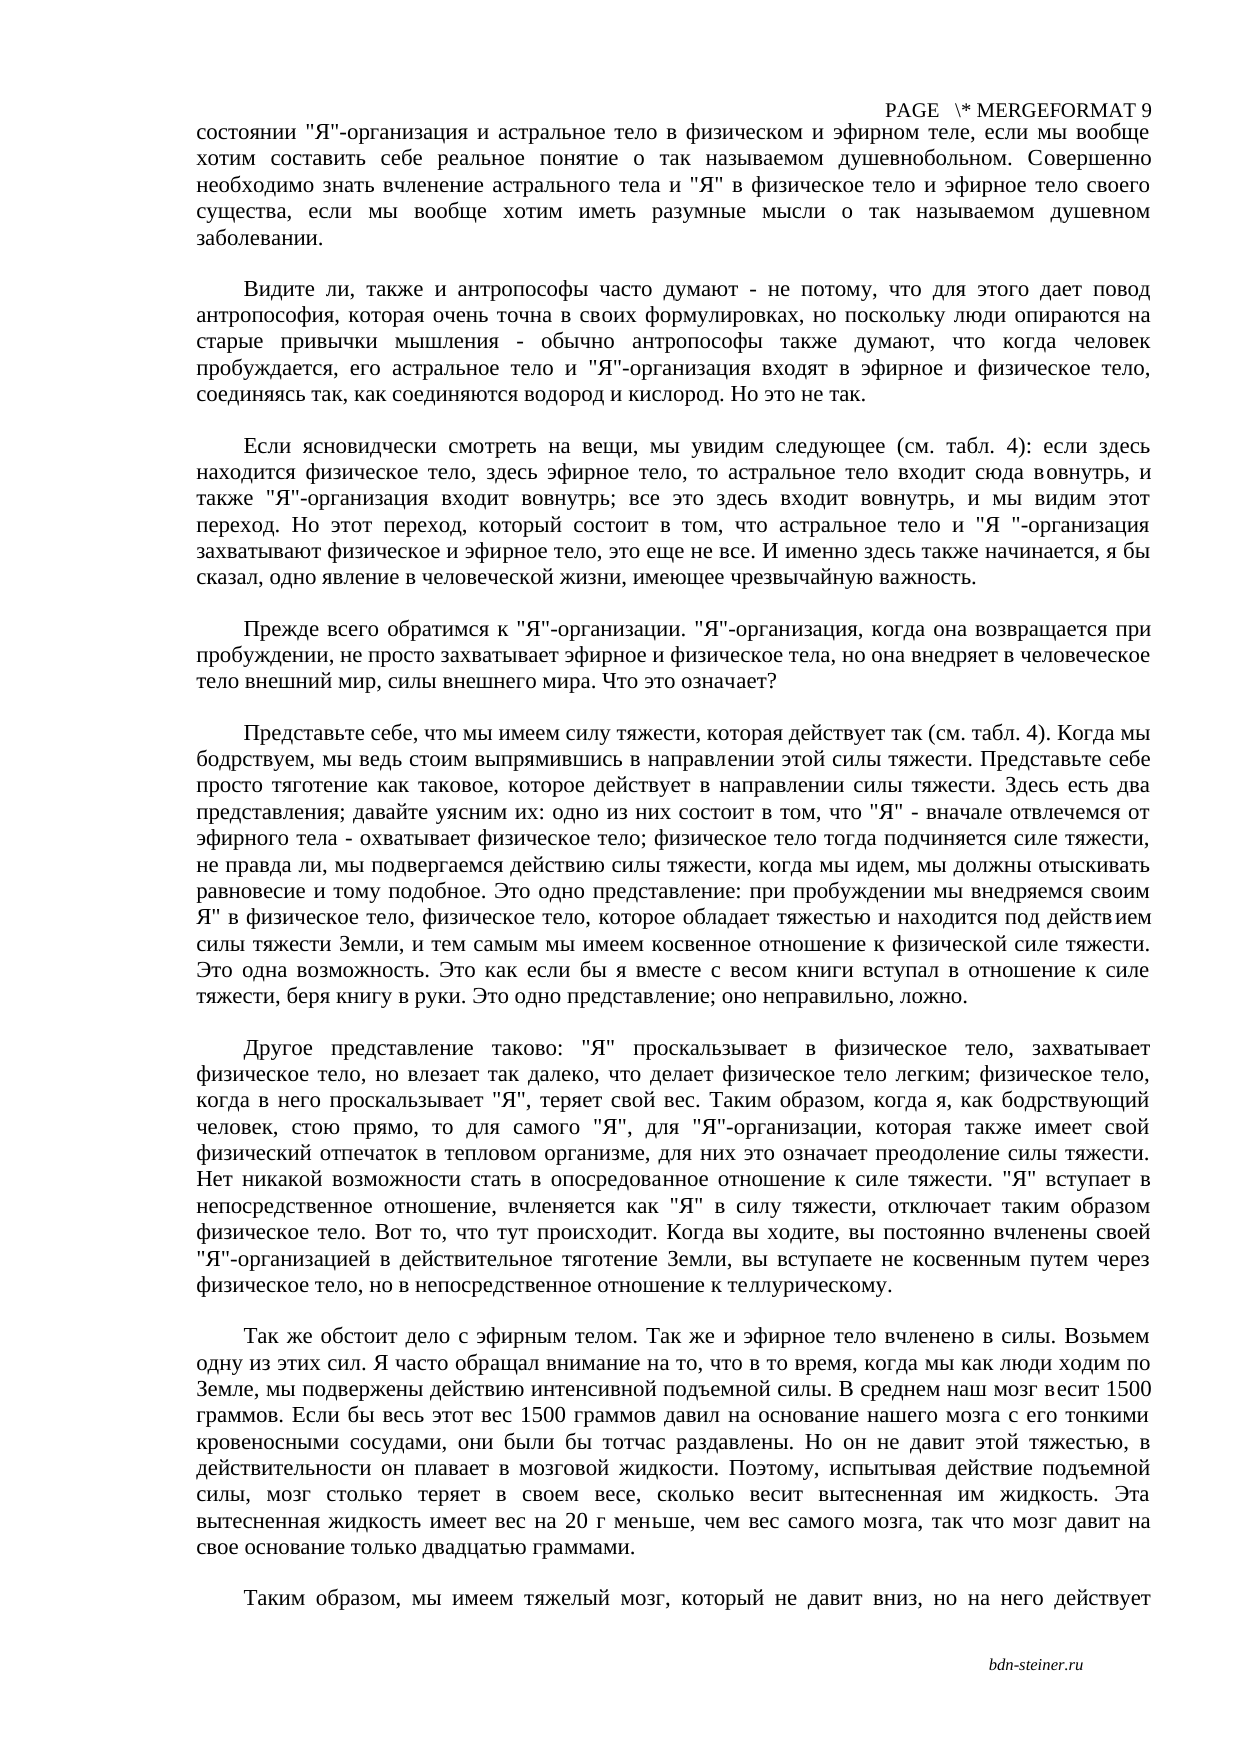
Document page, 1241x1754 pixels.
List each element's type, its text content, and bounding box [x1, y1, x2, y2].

text Другое представление таково: "Я" проскальзывает в физическое тело, захватывает физическое тело, но влезает так далеко, что делает физическое тело легким; физическое тело, когда в него проскальзывает "Я", теряет свой вес. Таким образом, когда я, как бодрствующий человек, стою прямо, то для самого "Я", для "Я"-организации, которая также имеет свой физический отпечаток в тепловом организме, для них это означает преодоление силы тяжести. Нет никакой возможности стать в опосредованное отношение к силе тяжести. "Я" вступает в непосредственное отношение, вчленяется как "Я" в силу тяжести, отключает таким образом физическое тело. Вот то, что тут происходит. Когда вы ходите, вы постоянно вчленены своей "Я"-организацией в действительное тяготение Земли, вы вступаете не косвенным путем через физическое тело, но в непосредственное отношение к теллурическому. [196, 1034, 1152, 1297]
text Представьте себе, что мы имеем силу тяжести, которая действует так (см. табл. 4). Когда мы бодрствуем, мы ведь стоим выпрямившись в направлении этой силы тяжести. Представьте себе просто тяготение как таковое, которое действует в направлении силы тяжести. Здесь есть два представления; давайте уясним их: одно из них состоит в том, что "Я" - вначале отвлечемся от эфирного тела - охватывает физическое тело; физическое тело тогда подчиняется силе тяжести, не правда ли, мы подвергаемся действию силы тяжести, когда мы идем, мы должны отыскивать равновесие и тому подобное. Это одно представление: при пробуждении мы внедряемся своим Я" в физическое тело, физическое тело, которое обладает тяжестью и находится под действием силы тяжести Земли, и тем самым мы имеем косвенное отношение к физической силе тяжести. Это одна возможность. Это как если бы я вместе с весом книги вступал в отношение к силе тяжести, беря книгу в руки. Это одно представление; оно неправильно, ложно. [196, 719, 1152, 1009]
text Таким образом, мы имеем тяжелый мозг, который не давит вниз, но на него действует [196, 1584, 1152, 1611]
text Прежде всего обратимся к "Я"-организации. "Я"-организация, когда она возвращается при пробуждении, не просто захватывает эфирное и физическое тела, но она внедряет в человеческое тело внешний мир, силы внешнего мира. Что это означает? [196, 615, 1152, 694]
text Так же обстоит дело с эфирным телом. Так же и эфирное тело вчленено в силы. Возьмем одну из этих сил. Я часто обращал внимание на то, что в то время, когда мы как люди ходим по Земле, мы подвержены действию интенсивной подъемной силы. В среднем наш мозг весит 1500 граммов. Если бы весь этот вес 1500 граммов давил на основание нашего мозга с его тонкими кровеносными сосудами, они были бы тотчас раздавлены. Но он не давит этой тяжестью, в действительности он плавает в мозговой жидкости. Поэтому, испытывая действие подъемной силы, мозг столько теряет в своем весе, сколько весит вытесненная им жидкость. Эта вытесненная жидкость имеет вес на 20 г меньше, чем вес самого мозга, так что мозг давит на свое основание только двадцатью граммами. [196, 1322, 1152, 1559]
text Если ясновидчески смотреть на вещи, мы увидим следующее (см. табл. 4): если здесь находится физическое тело, здесь эфирное тело, то астральное тело входит сюда вовнутрь, и также "Я"-организация входит вовнутрь; все это здесь входит вовнутрь, и мы видим этот переход. Но этот переход, который состоит в том, что астральное тело и "Я "-организация захватывают физическое и эфирное тело, это еще не все. И именно здесь также начинается, я бы сказал, одно явление в человеческой жизни, имеющее чрезвычайную важность. [196, 432, 1152, 590]
text состоянии "Я"-организация и астральное тело в физическом и эфирном теле, если мы вообще хотим составить себе реальное понятие о так называемом душевнобольном. Совершенно необходимо знать вчленение астрального тела и "Я" в физическое тело и эфирное тело своего существа, если мы вообще хотим иметь разумные мысли о так называемом душевном заболевании. [196, 118, 1152, 250]
text Видите ли, также и антропософы часто думают - не потому, что для этого дает повод антропософия, которая очень точна в своих формулировках, но поскольку люди опираются на старые привычки мышления - обычно антропософы также думают, что когда человек пробуждается, его астральное тело и "Я"-организация входят в эфирное и физическое тело, соединяясь так, как соединяются водород и кислород. Но это не так. [196, 275, 1152, 407]
